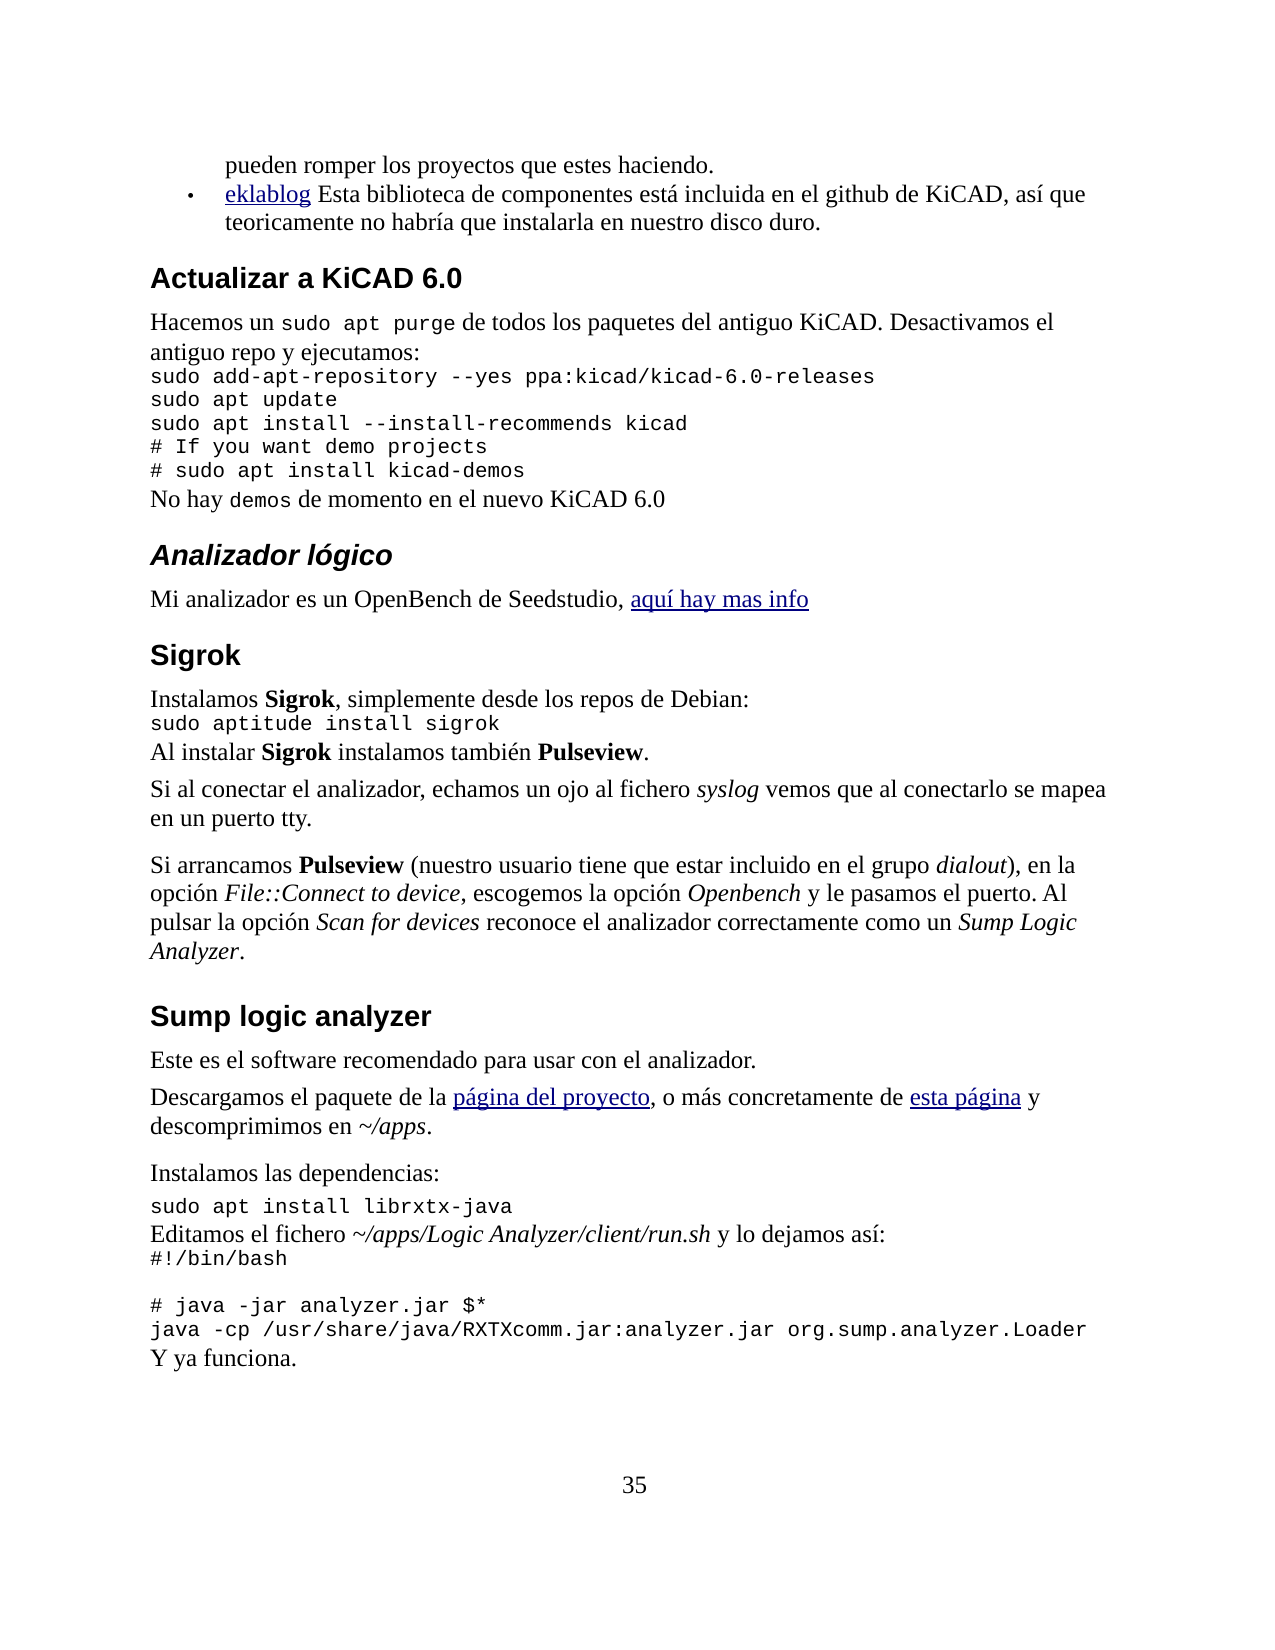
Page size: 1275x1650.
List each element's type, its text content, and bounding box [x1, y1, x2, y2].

text Si al conectar el analizador, echamos un ojo al fichero syslog vemos que al conectarlo se mapea en un puerto tty. [150, 774, 1125, 832]
list pueden romper los proyectos que estes haciendo. [187, 150, 1125, 179]
text java -cp /usr/share/java/RXTXcomm.jar:analyzer.jar org.sump.analyzer.Loader [150, 1319, 1125, 1343]
subtitle Actualizar a KiCAD 6.0 [150, 261, 1125, 295]
text Instalamos Sigrok, simplemente desde los repos de Debian: [150, 684, 1125, 713]
text Hacemos un sudo apt purge de todos los paquetes del antiguo KiCAD. Desactivamos el antiguo repo y ejecutamos: [150, 307, 1125, 366]
text Al instalar Sigrok instalamos también Pulseview. [150, 737, 1125, 765]
text Y ya funciona. [150, 1343, 1125, 1371]
text sudo apt install librxtx-java [150, 1196, 1125, 1219]
text Mi analizador es un OpenBench de Seedstudio, aquí hay mas info [150, 584, 1125, 613]
text Editamos el fichero ~/apps/Logic Analyzer/client/run.sh y lo dejamos así: [150, 1219, 1125, 1248]
list eklablog Esta biblioteca de componentes está incluida en el github de KiCAD, así que teoricamente no habría que instalarla en nuestro disco duro. [187, 179, 1125, 236]
text #!/bin/bash [150, 1248, 1125, 1272]
text sudo add-apt-repository --yes ppa:kicad/kicad-6.0-releases [150, 366, 1125, 389]
subtitle Analizador lógico [150, 538, 1125, 572]
subtitle Sump logic analyzer [150, 999, 1125, 1032]
text Descargamos el paquete de la página del proyecto, o más concretamente de esta página y descomprimimos en ~/apps. [150, 1082, 1125, 1140]
text sudo apt update [150, 389, 1125, 413]
text # sudo apt install kicad-demos [150, 460, 1125, 484]
text Instalamos las dependencias: [150, 1158, 1125, 1187]
subtitle Sigrok [150, 638, 1125, 672]
text sudo aptitude install sigrok [150, 713, 1125, 737]
text Si arrancamos Pulseview (nuestro usuario tiene que estar incluido en el grupo dialout), en la opción File::Connect to device, escogemos la opción Openbench y le pasamos el puerto. Al pulsar la opción Scan for devices reconoce el analizador correctamente como un Sump Logic Analyzer. [150, 850, 1125, 965]
text Este es el software recomendado para usar con el analizador. [150, 1045, 1125, 1073]
text No hay demos de momento en el nuevo KiCAD 6.0 [150, 484, 1125, 513]
text sudo apt install --install-recommends kicad [150, 413, 1125, 437]
text # java -jar analyzer.jar $* [150, 1295, 1125, 1319]
text # If you want demo projects [150, 437, 1125, 460]
